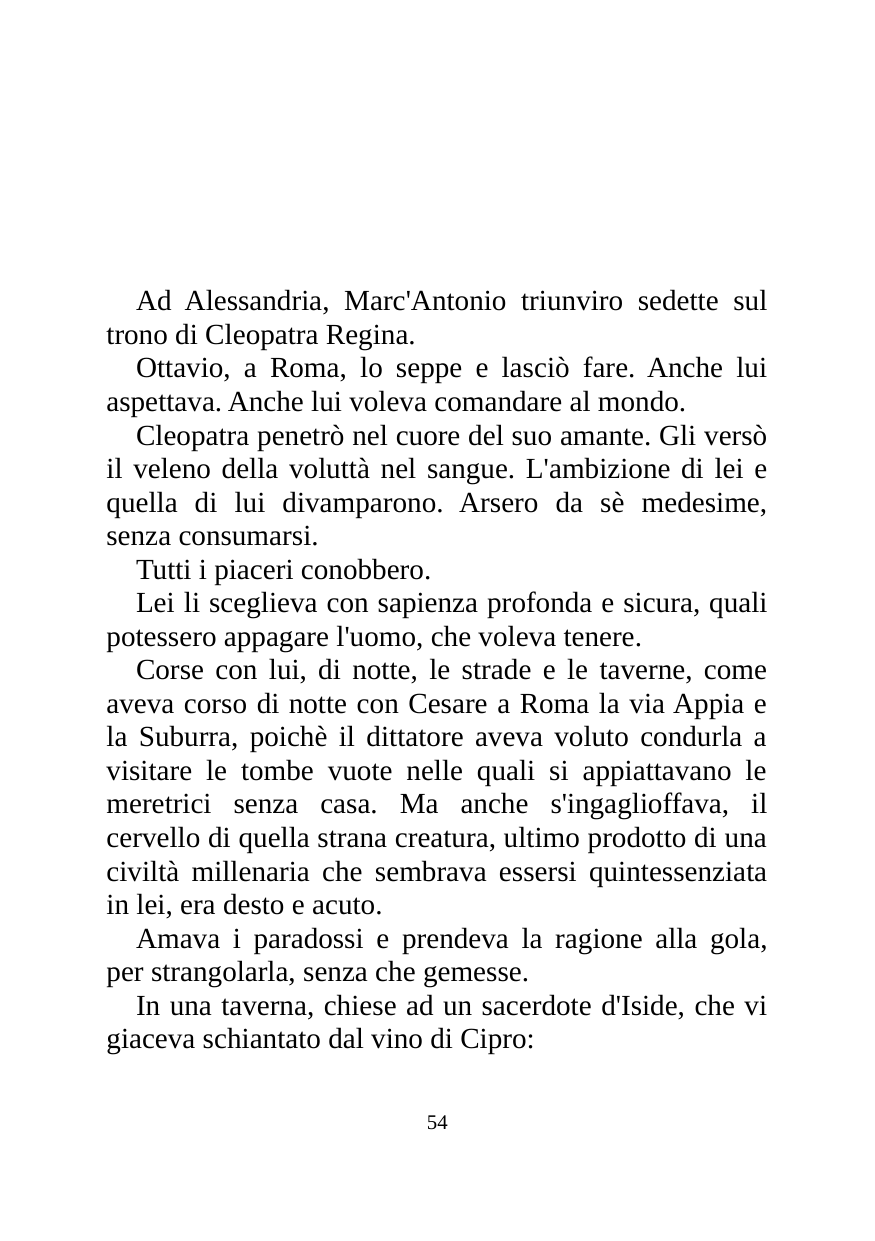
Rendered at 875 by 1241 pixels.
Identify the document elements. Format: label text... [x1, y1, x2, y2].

text Amava i paradossi e prendeva la ragione alla gola, per strangolarla, senza che gemesse. [106, 921, 768, 988]
text Cleopatra penetrò nel cuore del suo amante. Gli versò il veleno della voluttà nel sangue. L'ambizione di lei e quella di lui divamparono. Arsero da sè medesime, senza consumarsi. [106, 418, 768, 552]
text Ad Alessandria, Marc'Antonio triunviro sedette sul trono di Cleopatra Regina. [106, 283, 768, 351]
text Lei li sceglieva con sapienza profonda e sicura, quali potessero appagare l'uomo, che voleva tenere. [106, 585, 768, 652]
text Ottavio, a Roma, lo seppe e lasciò fare. Anche lui aspettava. Anche lui voleva comandare al mondo. [106, 351, 768, 418]
text Tutti i piaceri conobbero. [106, 552, 768, 585]
text In una taverna, chiese ad un sacerdote d'Iside, che vi giaceva schiantato dal vino di Cipro: [106, 988, 768, 1055]
text Corse con lui, di notte, le strade e le taverne, come aveva corso di notte con Cesare a Roma la via Appia e la Suburra, poichè il dittatore aveva voluto condurla a visitare le tombe vuote nelle quali si appiattavano le meretrici senza casa. Ma anche s'ingaglioffava, il cervello di quella strana creatura, ultimo prodotto di una civiltà millenaria che sembrava essersi quintessenziata in lei, era desto e acuto. [106, 652, 768, 921]
